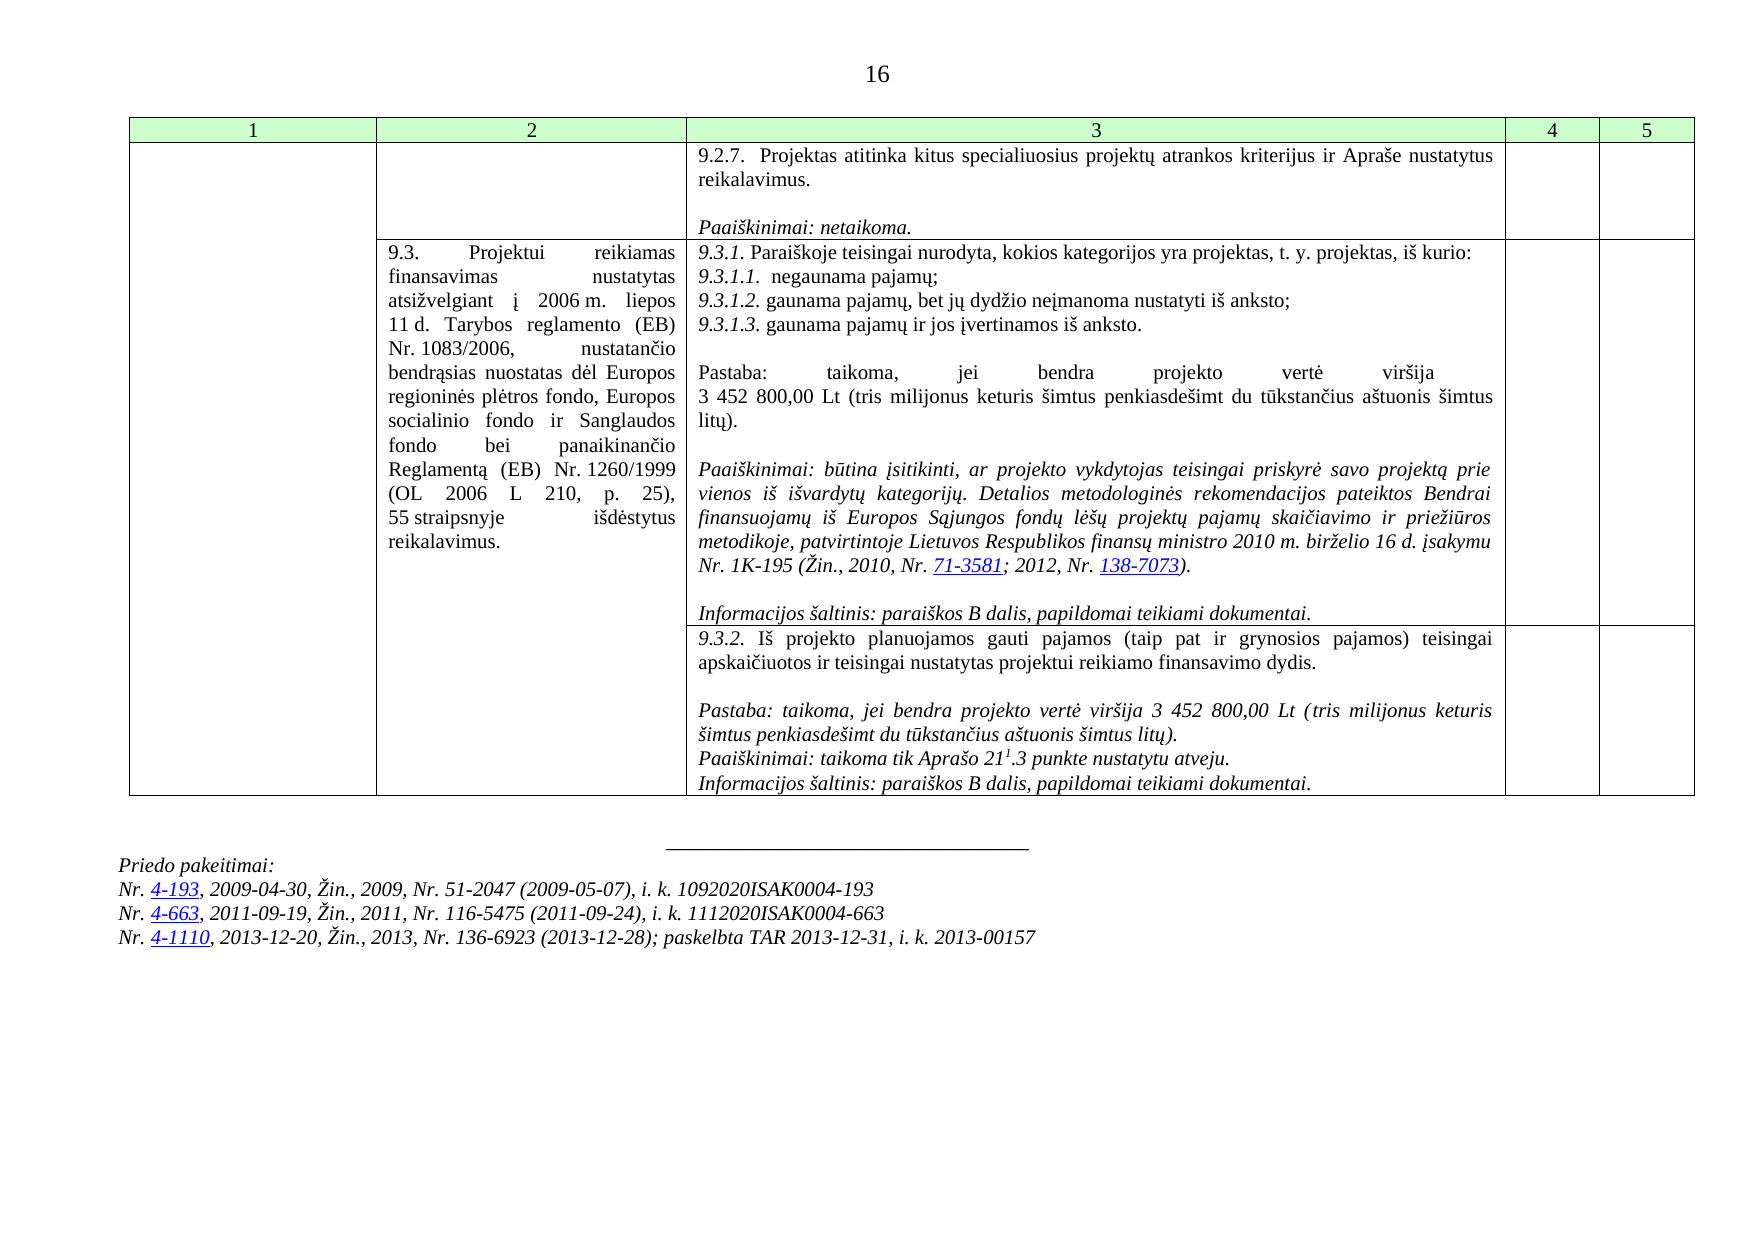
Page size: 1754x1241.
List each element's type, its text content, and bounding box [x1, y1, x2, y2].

table_cell [1506, 626, 1599, 794]
table_cell [1506, 240, 1599, 625]
table_cell [377, 143, 686, 239]
table_cell 9.2.7. Projektas atitinka kitus specialiuosius projektų atrankos kriterijus ir Apraše nustatytus reikalavimus. Paaiškinimai: netaikoma. [687, 143, 1505, 239]
text Nr. 4-1110, 2013-12-20, Žin., 2013, Nr. 136-6923 (2013-12-28); paskelbta TAR 2013-12-31, i. k. 2013-00157 [118, 925, 1636, 949]
table_header 4 [1506, 118, 1599, 142]
text Nr. 4-663, 2011-09-19, Žin., 2011, Nr. 116-5475 (2011-09-24), i. k. 1112020ISAK0004-663 [118, 901, 1636, 925]
table_header 3 [687, 118, 1505, 142]
table_cell 9.3.1. Paraiškoje teisingai nurodyta, kokios kategorijos yra projektas, t. y. projektas, iš kurio: 9.3.1.1. negaunama pajamų; 9.3.1.2. gaunama pajamų, bet jų dydžio neįmanoma nustatyti iš anksto; 9.3.1.3. gaunama pajamų ir jos įvertinamos iš anksto. Pastaba: taikoma, jei bendra projekto vertė viršija 3 452 800,00 Lt (tris milijonus keturis šimtus penkiasdešimt du tūkstančius aštuonis šimtus litų). Paaiškinimai: būtina įsitikinti, ar projekto vykdytojas teisingai priskyrė savo projektą prie vienos iš išvardytų kategorijų. Detalios metodologinės rekomendacijos pateiktos Bendrai finansuojamų iš Europos Sąjungos fondų lėšų projektų pajamų skaičiavimo ir priežiūros metodikoje, patvirtintoje Lietuvos Respublikos finansų ministro 2010 m. birželio 16 d. įsakymu Nr. 1K-195 (Žin., 2010, Nr. 71-3581; 2012, Nr. 138-7073). Informacijos šaltinis: paraiškos B dalis, papildomai teikiami dokumentai. [687, 240, 1505, 625]
table_cell 9.3. Projektui reikiamas finansavimas nustatytas atsižvelgiant į 2006 m. liepos 11 d. Tarybos reglamento (EB) Nr. 1083/2006, nustatančio bendrąsias nuostatas dėl Europos regioninės plėtros fondo, Europos socialinio fondo ir Sanglaudos fondo bei panaikinančio Reglamentą (EB) Nr. 1260/1999 (OL 2006 L 210, p. 25), 55 straipsnyje išdėstytus reikalavimus. [377, 240, 686, 794]
table_cell [1600, 143, 1694, 239]
text Priedo pakeitimai: [118, 853, 1636, 877]
table_header 1 [130, 118, 376, 142]
table_cell [1600, 626, 1694, 794]
table_cell [1600, 240, 1694, 625]
text _____________________________ [59, 824, 1636, 853]
table_cell 9.3.2. Iš projekto planuojamos gauti pajamos (taip pat ir grynosios pajamos) teisingai apskaičiuotos ir teisingai nustatytas projektui reikiamo finansavimo dydis. Pastaba: taikoma, jei bendra projekto vertė viršija 3 452 800,00 Lt (tris milijonus keturis šimtus penkiasdešimt du tūkstančius aštuonis šimtus litų). Paaiškinimai: taikoma tik Aprašo 211.3 punkte nustatytu atveju. Informacijos šaltinis: paraiškos B dalis, papildomai teikiami dokumentai. [687, 626, 1505, 794]
table_header 5 [1600, 118, 1694, 142]
text Nr. 4-193, 2009-04-30, Žin., 2009, Nr. 51-2047 (2009-05-07), i. k. 1092020ISAK0004-193 [118, 877, 1636, 901]
table_cell [1506, 143, 1599, 239]
table_cell [130, 143, 376, 794]
table_header 2 [377, 118, 686, 142]
